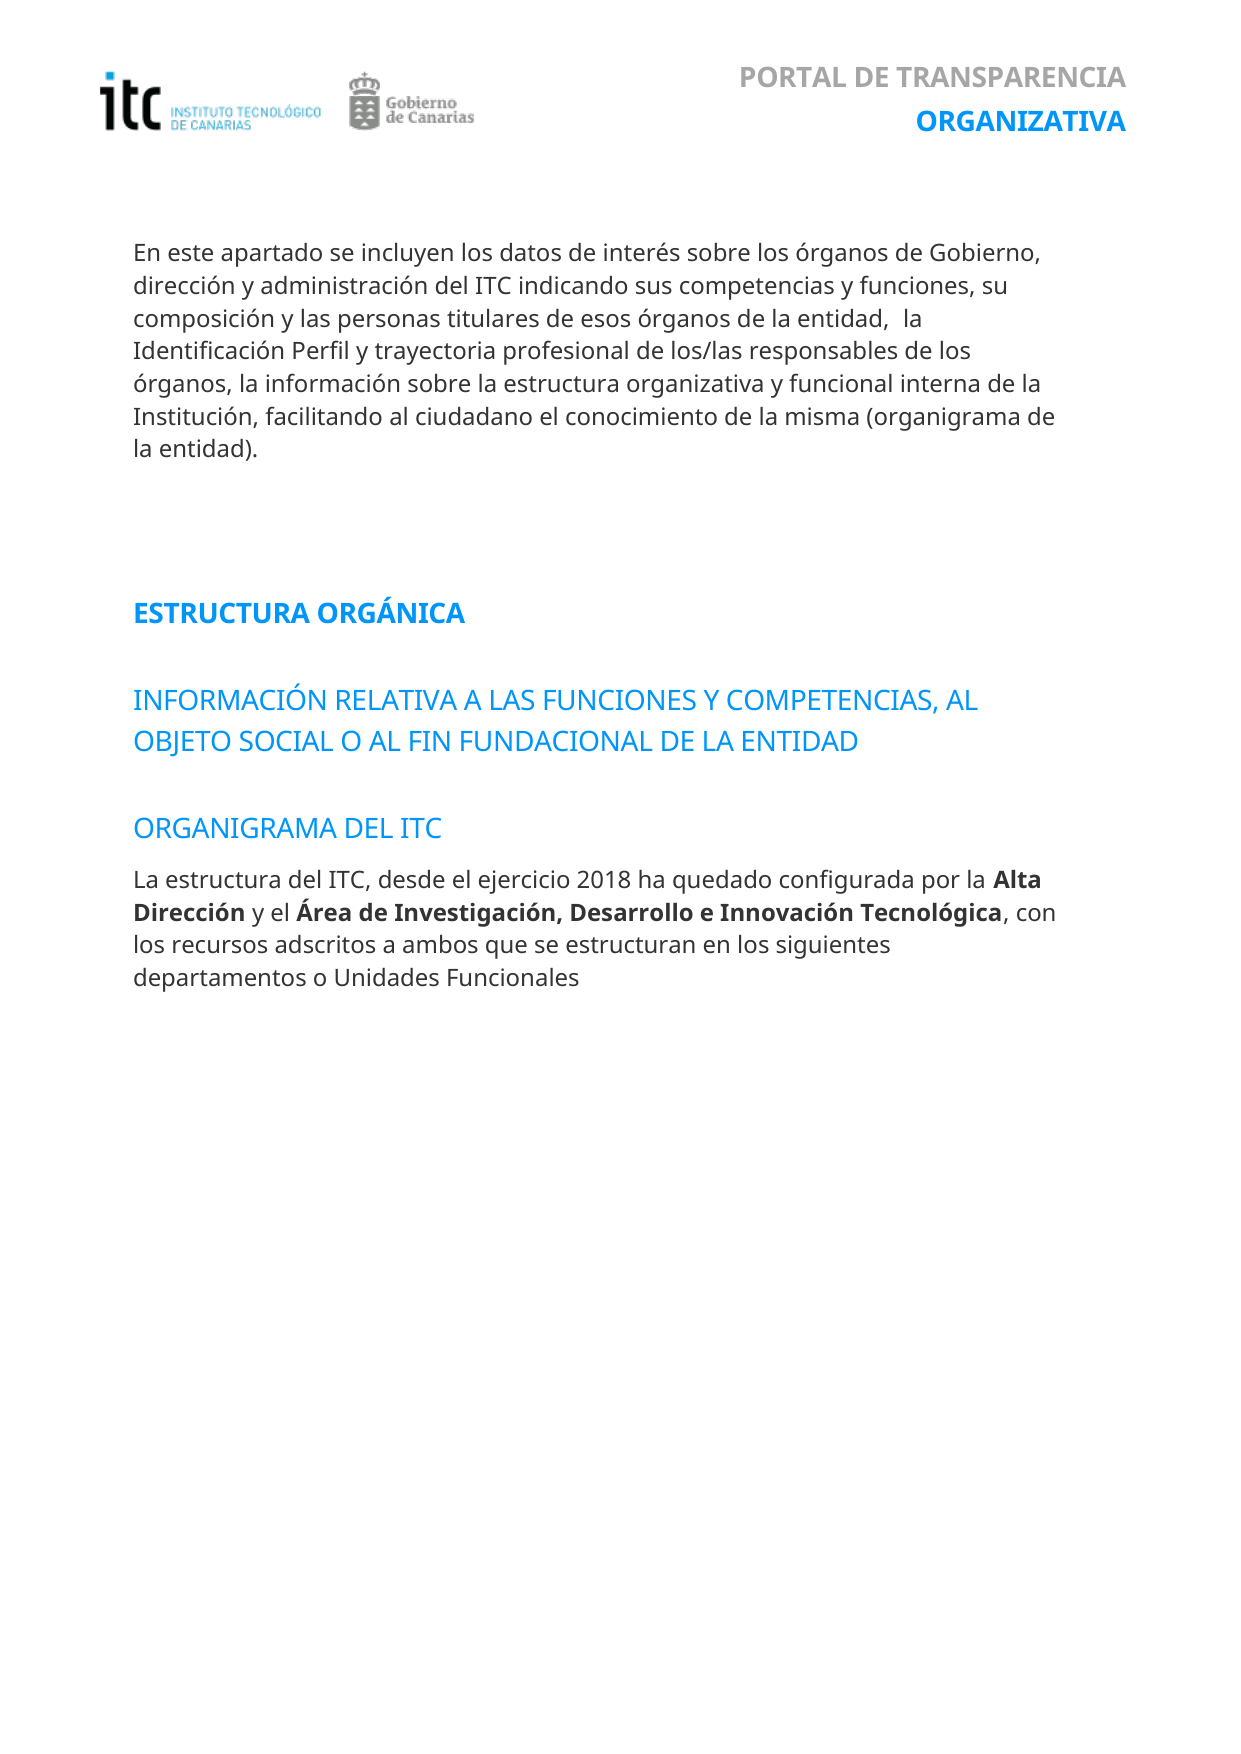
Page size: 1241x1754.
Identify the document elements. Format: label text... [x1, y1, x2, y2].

text En este apartado se incluyen los datos de interés sobre los órganos de Gobierno, dirección y administración del ITC indicando sus competencias y funciones, su composición y las personas titulares de esos órganos de la entidad, la Identificación Perfil y trayectoria profesional de los/las responsables de los órganos, la información sobre la estructura organizativa y funcional interna de la Institución, facilitando al ciudadano el conocimiento de la misma (organigrama de la entidad). [133, 236, 1063, 464]
subtitle ESTRUCTURA ORGÁNICA [133, 591, 1063, 631]
subtitle INFORMACIÓN RELATIVA A LAS FUNCIONES Y COMPETENCIAS, AL OBJETO SOCIAL O AL FIN FUNDACIONAL DE LA ENTIDAD [133, 678, 1063, 759]
subtitle ORGANIGRAMA DEL ITC [133, 806, 1063, 847]
text La estructura del ITC, desde el ejercicio 2018 ha quedado configurada por la Alta Dirección y el Área de Investigación, Desarrollo e Innovación Tecnológica, con los recursos adscritos a ambos que se estructuran en los siguientes departamentos o Unidades Funcionales [133, 863, 1063, 993]
